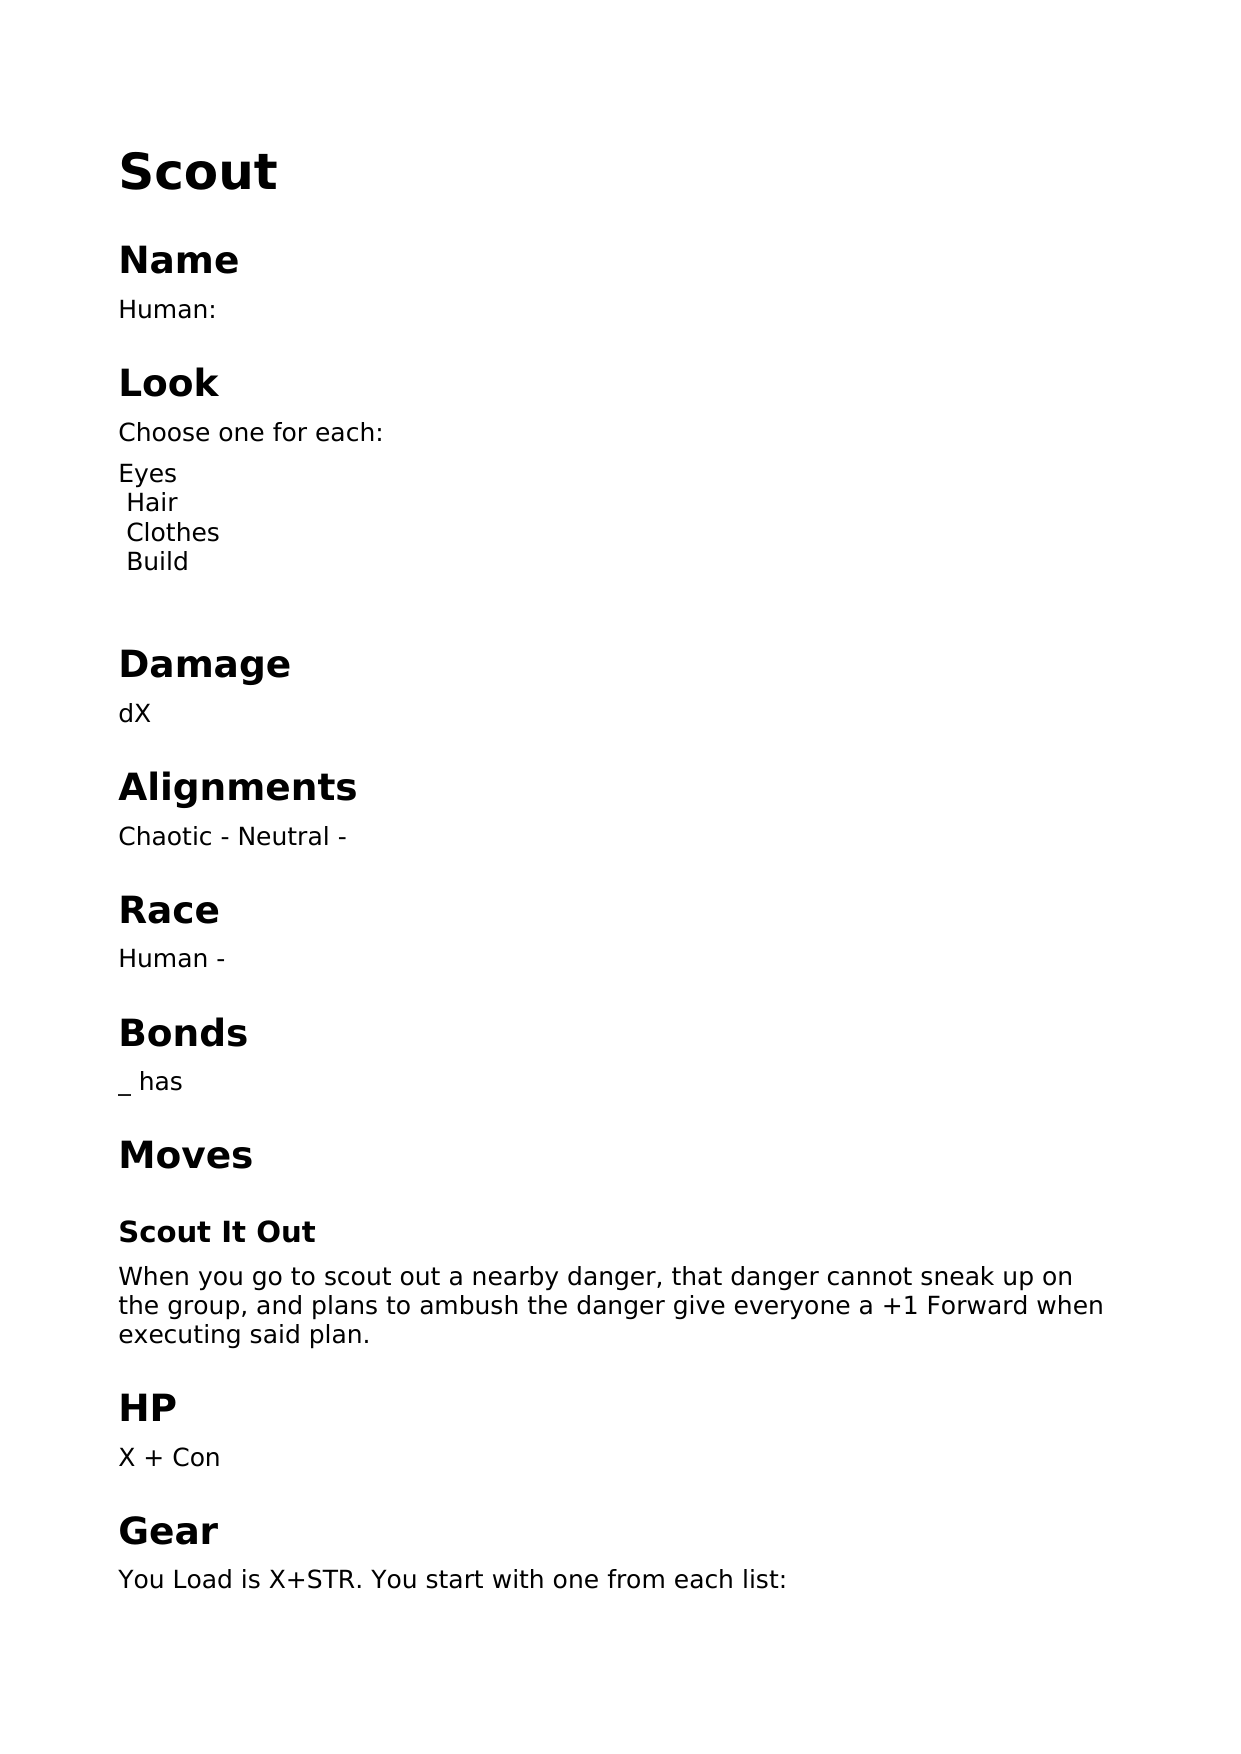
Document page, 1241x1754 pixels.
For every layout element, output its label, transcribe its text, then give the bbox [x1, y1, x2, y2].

subtitle Moves [118, 1134, 1122, 1178]
text You Load is X+STR. You start with one from each list: [118, 1566, 1122, 1595]
text Choose one for each: [118, 418, 1122, 447]
text dX [118, 699, 1122, 728]
text X + Con [118, 1443, 1122, 1472]
subtitle Scout [118, 143, 1122, 201]
text Chaotic - Neutral - [118, 822, 1122, 851]
text Eyes Hair Clothes Build [118, 459, 1122, 605]
subtitle Damage [118, 643, 1122, 686]
subtitle Bonds [118, 1011, 1122, 1055]
subtitle Race [118, 888, 1122, 932]
subtitle HP [118, 1387, 1122, 1430]
text When you go to scout out a nearby danger, that danger cannot sneak up on the group, and plans to ambush the danger give everyone a +1 Forward when executing said plan. [118, 1262, 1122, 1349]
subtitle Scout It Out [118, 1215, 1122, 1249]
subtitle Gear [118, 1509, 1122, 1553]
subtitle Look [118, 362, 1122, 405]
text _ has [118, 1067, 1122, 1097]
subtitle Alignments [118, 766, 1122, 809]
text Human - [118, 944, 1122, 974]
subtitle Name [118, 239, 1122, 282]
text Human: [118, 295, 1122, 324]
